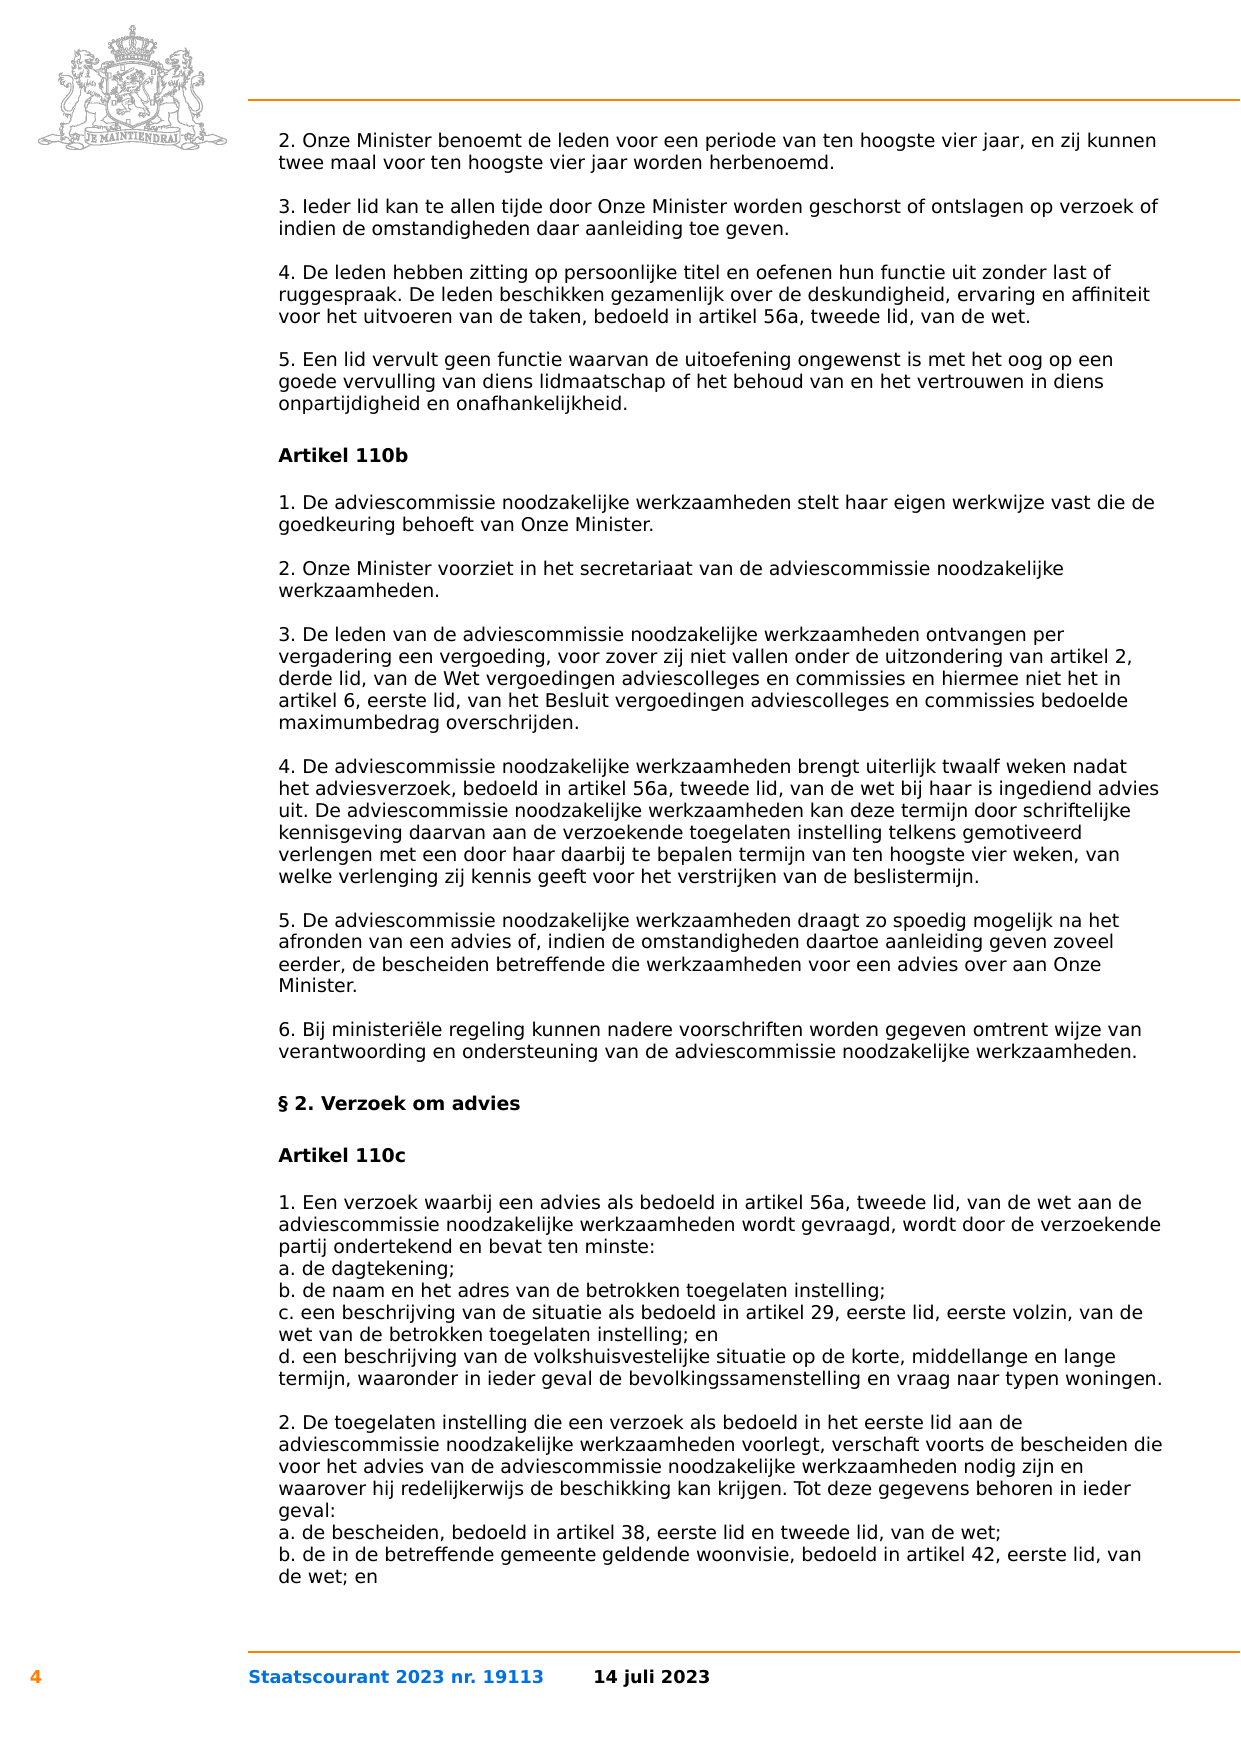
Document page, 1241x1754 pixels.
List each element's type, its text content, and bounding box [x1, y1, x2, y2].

subtitle Artikel 110c [278, 1145, 1163, 1167]
text a. de dagtekening; [278, 1258, 1163, 1280]
text 3. De leden van de adviescommissie noodzakelijke werkzaamheden ontvangen per vergadering een vergoeding, voor zover zij niet vallen onder de uitzondering van artikel 2, derde lid, van de Wet vergoedingen adviescolleges en commissies en hiermee niet het in artikel 6, eerste lid, van het Besluit vergoedingen adviescolleges en commissies bedoelde maximumbedrag overschrijden. [278, 624, 1163, 734]
text d. een beschrijving van de volkshuisvestelijke situatie op de korte, middellange en lange termijn, waaronder in ieder geval de bevolkingssamenstelling en vraag naar typen woningen. [278, 1346, 1163, 1390]
subtitle Artikel 110b [278, 445, 1163, 467]
text c. een beschrijving van de situatie als bedoeld in artikel 29, eerste lid, eerste volzin, van de wet van de betrokken toegelaten instelling; en [278, 1302, 1163, 1346]
text 3. Ieder lid kan te allen tijde door Onze Minister worden geschorst of ontslagen op verzoek of indien de omstandigheden daar aanleiding toe geven. [278, 196, 1163, 240]
text 5. Een lid vervult geen functie waarvan de uitoefening ongewenst is met het oog op een goede vervulling van diens lidmaatschap of het behoud van en het vertrouwen in diens onpartijdigheid en onafhankelijkheid. [278, 349, 1163, 415]
text 2. De toegelaten instelling die een verzoek als bedoeld in het eerste lid aan de adviescommissie noodzakelijke werkzaamheden voorlegt, verschaft voorts de bescheiden die voor het advies van de adviescommissie noodzakelijke werkzaamheden nodig zijn en waarover hij redelijkerwijs de beschikking kan krijgen. Tot deze gegevens behoren in ieder geval: [278, 1412, 1163, 1522]
text b. de naam en het adres van de betrokken toegelaten instelling; [278, 1280, 1163, 1302]
text 2. Onze Minister voorziet in het secretariaat van de adviescommissie noodzakelijke werkzaamheden. [278, 558, 1163, 602]
subtitle § 2. Verzoek om advies [278, 1093, 1163, 1115]
text 5. De adviescommissie noodzakelijke werkzaamheden draagt zo spoedig mogelijk na het afronden van een advies of, indien de omstandigheden daartoe aanleiding geven zoveel eerder, de bescheiden betreffende die werkzaamheden voor een advies over aan Onze Minister. [278, 909, 1163, 997]
text 4. De leden hebben zitting op persoonlijke titel en oefenen hun functie uit zonder last of ruggespraak. De leden beschikken gezamenlijk over de deskundigheid, ervaring en affiniteit voor het uitvoeren van de taken, bedoeld in artikel 56a, tweede lid, van de wet. [278, 262, 1163, 327]
text b. de in de betreffende gemeente geldende woonvisie, bedoeld in artikel 42, eerste lid, van de wet; en [278, 1544, 1163, 1588]
text 4. De adviescommissie noodzakelijke werkzaamheden brengt uiterlijk twaalf weken nadat het adviesverzoek, bedoeld in artikel 56a, tweede lid, van de wet bij haar is ingediend advies uit. De adviescommissie noodzakelijke werkzaamheden kan deze termijn door schriftelijke kennisgeving daarvan aan de verzoekende toegelaten instelling telkens gemotiveerd verlengen met een door haar daarbij te bepalen termijn van ten hoogste vier weken, van welke verlenging zij kennis geeft voor het verstrijken van de beslistermijn. [278, 756, 1163, 888]
text 6. Bij ministeriële regeling kunnen nadere voorschriften worden gegeven omtrent wijze van verantwoording en ondersteuning van de adviescommissie noodzakelijke werkzaamheden. [278, 1019, 1163, 1063]
text 1. Een verzoek waarbij een advies als bedoeld in artikel 56a, tweede lid, van de wet aan de adviescommissie noodzakelijke werkzaamheden wordt gevraagd, wordt door de verzoekende partij ondertekend en bevat ten minste: [278, 1192, 1163, 1258]
text 2. Onze Minister benoemt de leden voor een periode van ten hoogste vier jaar, en zij kunnen twee maal voor ten hoogste vier jaar worden herbenoemd. [278, 130, 1163, 174]
text 1. De adviescommissie noodzakelijke werkzaamheden stelt haar eigen werkwijze vast die de goedkeuring behoeft van Onze Minister. [278, 492, 1163, 536]
picture [38, 25, 227, 150]
text a. de bescheiden, bedoeld in artikel 38, eerste lid en tweede lid, van de wet; [278, 1522, 1163, 1544]
